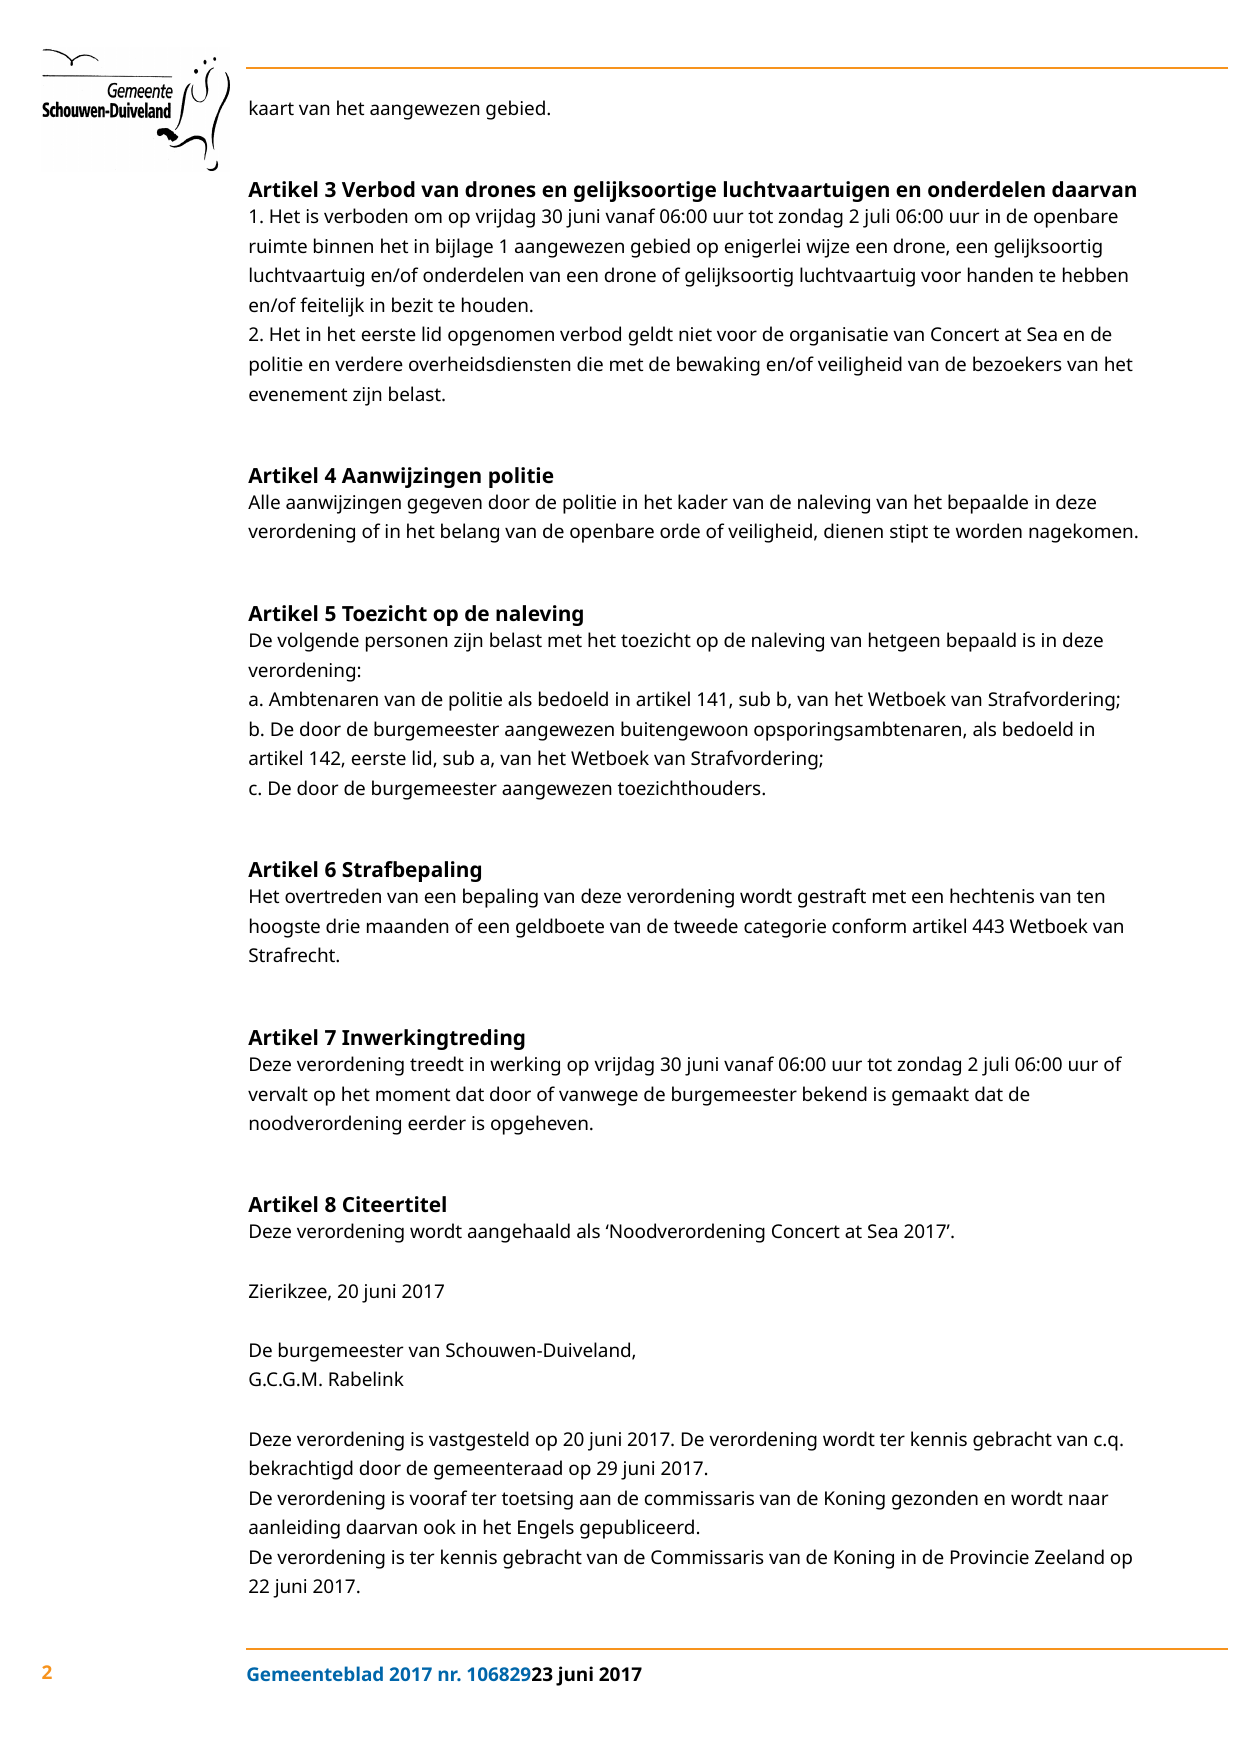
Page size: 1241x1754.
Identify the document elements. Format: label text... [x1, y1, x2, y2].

text De verordening is vooraf ter toetsing aan de commissaris van de Koning gezonden en wordt naar aanleiding daarvan ook in het Engels gepubliceerd. [248, 1485, 1152, 1540]
text Het overtreden van een bepaling van deze verordening wordt gestraft met een hechtenis van ten hoogste drie maanden of een geldboete van de tweede categorie conform artikel 443 Wetboek van Strafrecht. [248, 883, 1152, 968]
text kaart van het aangewezen gebied. [248, 95, 1152, 121]
text Artikel 8 Citeertitel [248, 1190, 1152, 1219]
text Artikel 4 Aanwijzingen politie [248, 461, 1152, 489]
text Artikel 3 Verbod van drones en gelijksoortige luchtvaartuigen en onderdelen daarvan [248, 175, 1152, 203]
text Deze verordening treedt in werking op vrijdag 30 juni vanaf 06:00 uur tot zondag 2 juli 06:00 uur of vervalt op het moment dat door of vanwege de burgemeester bekend is gemaakt dat de noodverordening eerder is opgeheven. [248, 1051, 1152, 1136]
text Alle aanwijzingen gegeven door de politie in het kader van de naleving van het bepaalde in deze verordening of in het belang van de openbare orde of veiligheid, dienen stipt te worden nagekomen. [248, 489, 1152, 544]
text a. Ambtenaren van de politie als bedoeld in artikel 141, sub b, van het Wetboek van Strafvordering; [248, 686, 1152, 712]
text b. De door de burgemeester aangewezen buitengewoon opsporingsambtenaren, als bedoeld in artikel 142, eerste lid, sub a, van het Wetboek van Strafvordering; [248, 716, 1152, 771]
text 1. Het is verboden om op vrijdag 30 juni vanaf 06:00 uur tot zondag 2 juli 06:00 uur in de openbare ruimte binnen het in bijlage 1 aangewezen gebied op enigerlei wijze een drone, een gelijksoortig luchtvaartuig en/of onderdelen van een drone of gelijksoortig luchtvaartuig voor handen te hebben en/of feitelijk in bezit te houden. [248, 203, 1152, 318]
text Artikel 7 Inwerkingtreding [248, 1023, 1152, 1051]
text 2. Het in het eerste lid opgenomen verbod geldt niet voor de organisatie van Concert at Sea en de politie en verdere overheidsdiensten die met de bewaking en/of veiligheid van de bezoekers van het evenement zijn belast. [248, 322, 1152, 406]
text De verordening is ter kennis gebracht van de Commissaris van de Koning in de Provincie Zeeland op 22 juni 2017. [248, 1544, 1152, 1599]
text Artikel 6 Strafbepaling [248, 855, 1152, 883]
picture [41, 47, 231, 172]
text G.C.G.M. Rabelink [248, 1367, 1152, 1392]
text Zierikzee, 20 juni 2017 [248, 1278, 1152, 1304]
text Deze verordening is vastgesteld op 20 juni 2017. De verordening wordt ter kennis gebracht van c.q. bekrachtigd door de gemeenteraad op 29 juni 2017. [248, 1426, 1152, 1481]
text De burgemeester van Schouwen-Duiveland, [248, 1337, 1152, 1363]
text c. De door de burgemeester aangewezen toezichthouders. [248, 775, 1152, 801]
text Artikel 5 Toezicht op de naleving [248, 599, 1152, 627]
text Deze verordening wordt aangehaald als ‘Noodverordening Concert at Sea 2017’. [248, 1219, 1152, 1244]
text De volgende personen zijn belast met het toezicht op de naleving van hetgeen bepaald is in deze verordening: [248, 627, 1152, 682]
